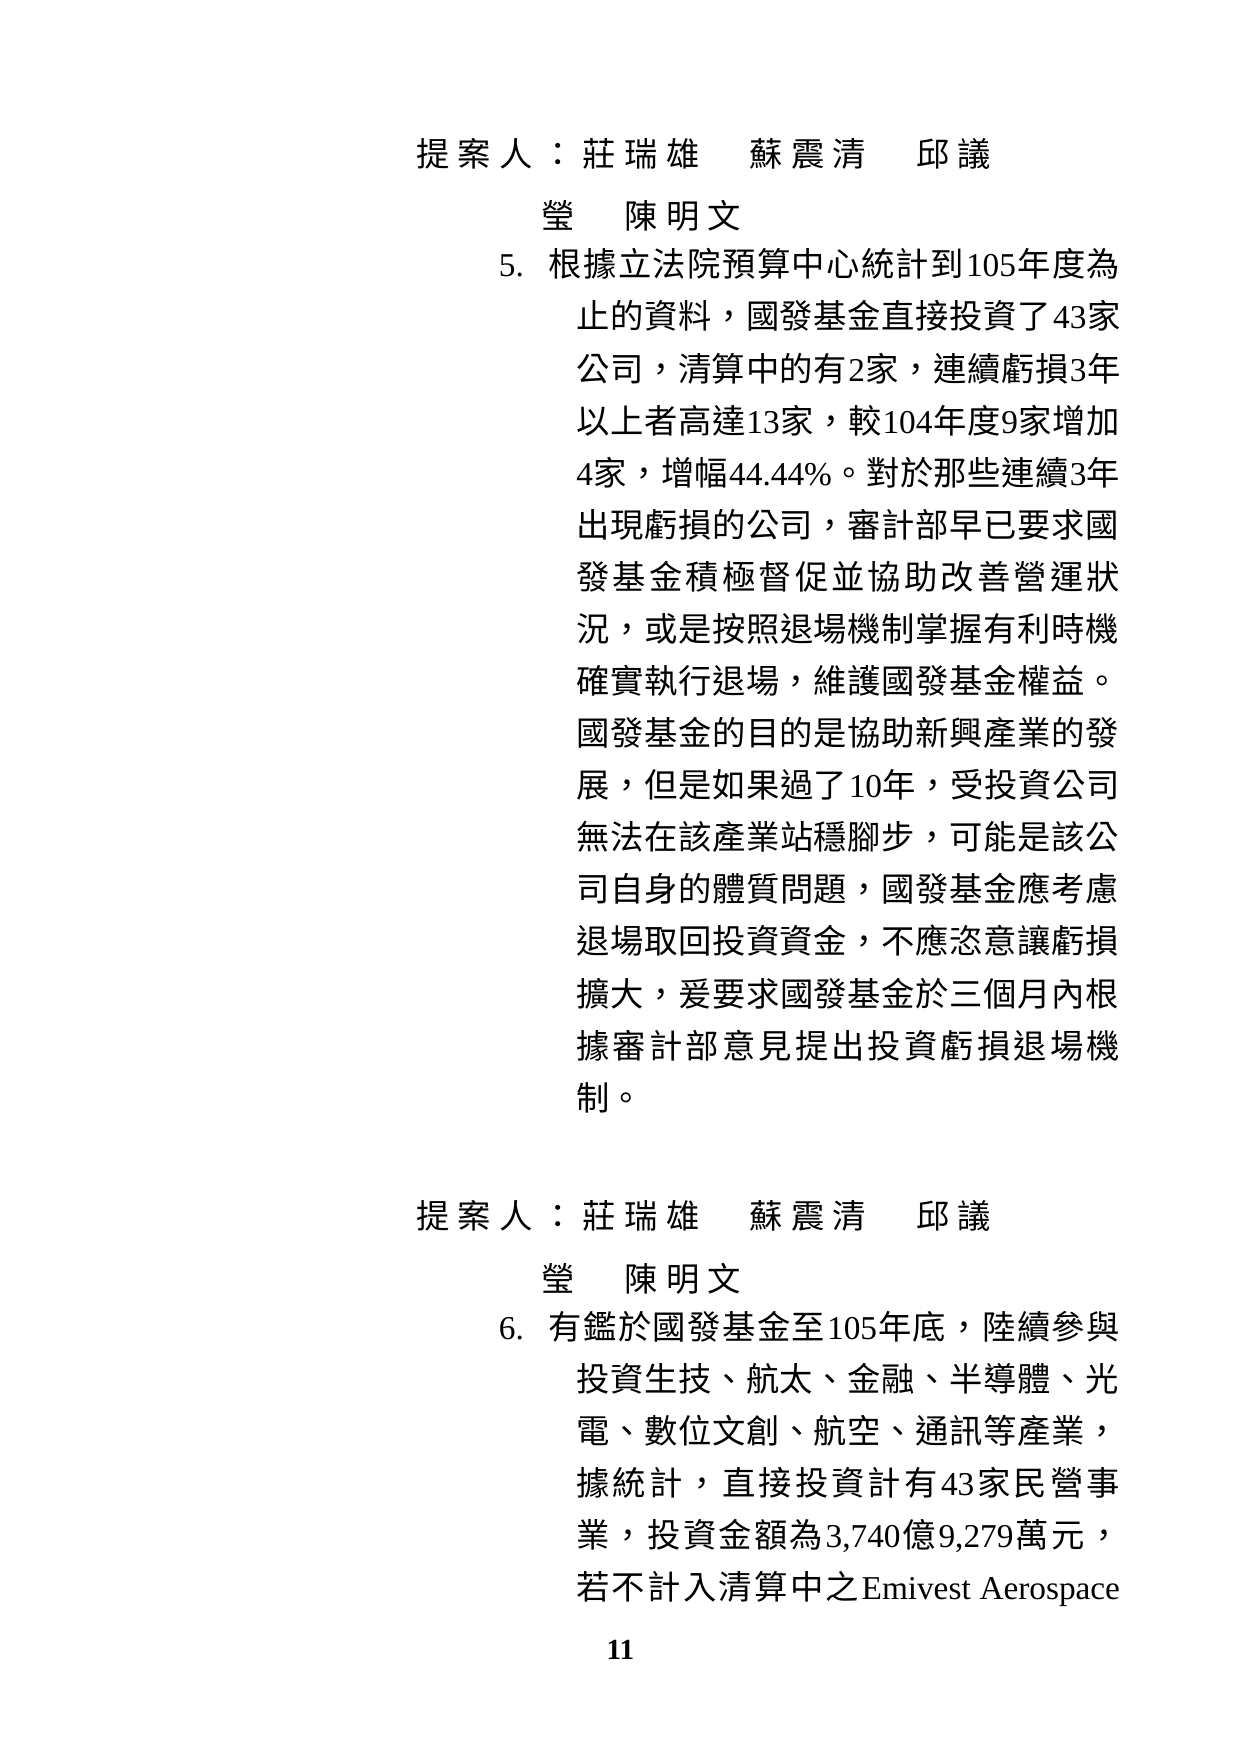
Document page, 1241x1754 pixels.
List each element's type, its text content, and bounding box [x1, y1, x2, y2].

list 根據立法院預算中心統計到105年度為止的資料，國發基金直接投資了43家公司，清算中的有2家，連續虧損3年以上者高達13家，較104年度9家增加4家，增幅44.44%。對於那些連續3年出現虧損的公司，審計部早已要求國發基金積極督促並協助改善營運狀況，或是按照退場機制掌握有利時機確實執行退場，維護國發基金權益。國發基金的目的是協助新興產業的發展，但是如果過了10年，受投資公司無法在該產業站穩腳步，可能是該公司自身的體質問題，國發基金應考慮退場取回投資資金，不應恣意讓虧損擴大，爰要求國發基金於三個月內根據審計部意見提出投資虧損退場機制。 [499, 235, 1120, 1121]
list 有鑑於國發基金至105年底，陸續參與投資生技、航太、金融、半導體、光電、數位文創、航空、通訊等產業，據統計，直接投資計有43家民營事業，投資金額為3,740億9,279萬元，若不計入清算中之Emivest Aerospace [499, 1298, 1120, 1610]
text 提案人：莊瑞雄 蘇震清 邱議瑩 陳明文 [397, 110, 1016, 235]
text 提案人：莊瑞雄 蘇震清 邱議瑩 陳明文 [397, 1173, 1016, 1298]
